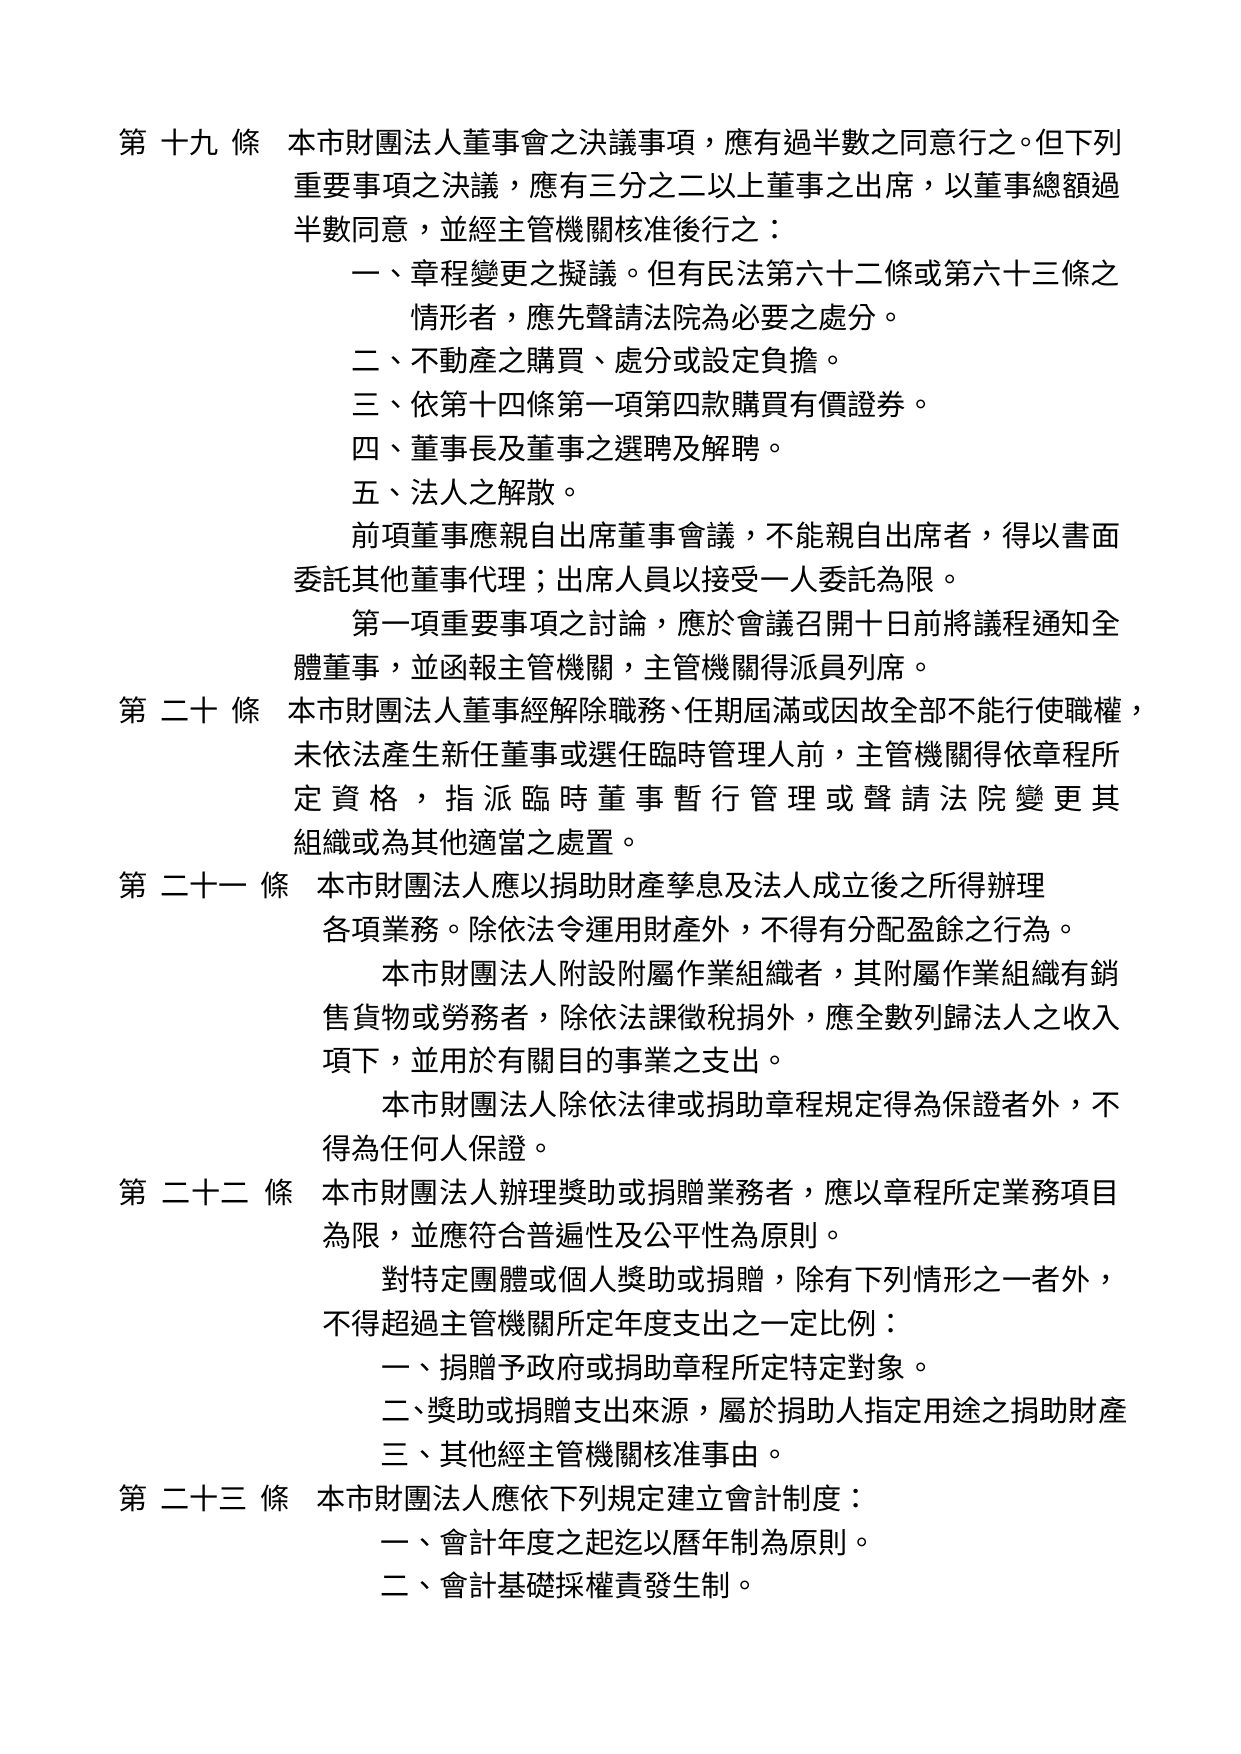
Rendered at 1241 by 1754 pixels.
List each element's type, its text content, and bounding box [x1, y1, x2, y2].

text 各項業務。除依法令運用財產外，不得有分配盈餘之行為。 [322, 906, 1122, 949]
text 一、章程變更之擬議。但有民法第六十二條或第六十三條之 [352, 249, 1122, 293]
text 三、其他經主管機關核准事由。 [118, 1431, 1122, 1474]
text 四、董事長及董事之選聘及解聘。 [352, 424, 1122, 468]
text 第 十九 條 本市財團法人董事會之決議事項，應有過半數之同意行之。但下列重要事項之決議，應有三分之二以上董事之出席，以董事總額過半數同意，並經主管機關核准後行之： [118, 118, 1122, 249]
text 第 二十 條 本市財團法人董事經解除職務、任期屆滿或因故全部不能行使職權，未依法產生新任董事或選任臨時管理人前，主管機關得依章程所定資格，指派臨時董事暫行管理或聲請法院變更其 [118, 687, 1122, 818]
text 五、法人之解散。 [118, 468, 1122, 512]
text 第 二十一 條 本市財團法人應以捐助財產孳息及法人成立後之所得辦理 [118, 862, 1122, 906]
text 一、會計年度之起迄以曆年制為原則。 [316, 1518, 1122, 1562]
text 第一項重要事項之討論，應於會議召開十日前將議程通知全體董事，並函報主管機關，主管機關得派員列席。 [293, 599, 1122, 687]
text 前項董事應親自出席董事會議，不能親自出席者，得以書面委託其他董事代理；出席人員以接受一人委託為限。 [293, 512, 1122, 599]
text 二、獎助或捐贈支出來源，屬於捐助人指定用途之捐助財產。 [381, 1387, 1122, 1431]
text 三、依第十四條第一項第四款購買有價證券。 [352, 381, 1122, 424]
text 對特定團體或個人獎助或捐贈，除有下列情形之一者外，不得超過主管機關所定年度支出之一定比例： [322, 1256, 1122, 1343]
text 二、不動產之購買、處分或設定負擔。 [352, 337, 1122, 381]
text 第 二十三 條 本市財團法人應依下列規定建立會計制度： [118, 1474, 1122, 1518]
text 本市財團法人附設附屬作業組織者，其附屬作業組織有銷售貨物或勞務者，除依法課徵稅捐外，應全數列歸法人之收入項下，並用於有關目的事業之支出。 [322, 949, 1122, 1081]
text 一、捐贈予政府或捐助章程所定特定對象。 [322, 1343, 1122, 1387]
text 得為任何人保證。 [118, 1124, 1122, 1168]
text 第 二十二 條 本市財團法人辦理獎助或捐贈業務者，應以章程所定業務項目為限，並應符合普遍性及公平性為原則。 [118, 1168, 1122, 1256]
text 情形者，應先聲請法院為必要之處分。 [410, 293, 1122, 337]
text 本市財團法人除依法律或捐助章程規定得為保證者外，不 [322, 1081, 1122, 1124]
text 組織或為其他適當之處置。 [293, 818, 1122, 862]
text 二、會計基礎採權責發生制。 [118, 1562, 1122, 1606]
